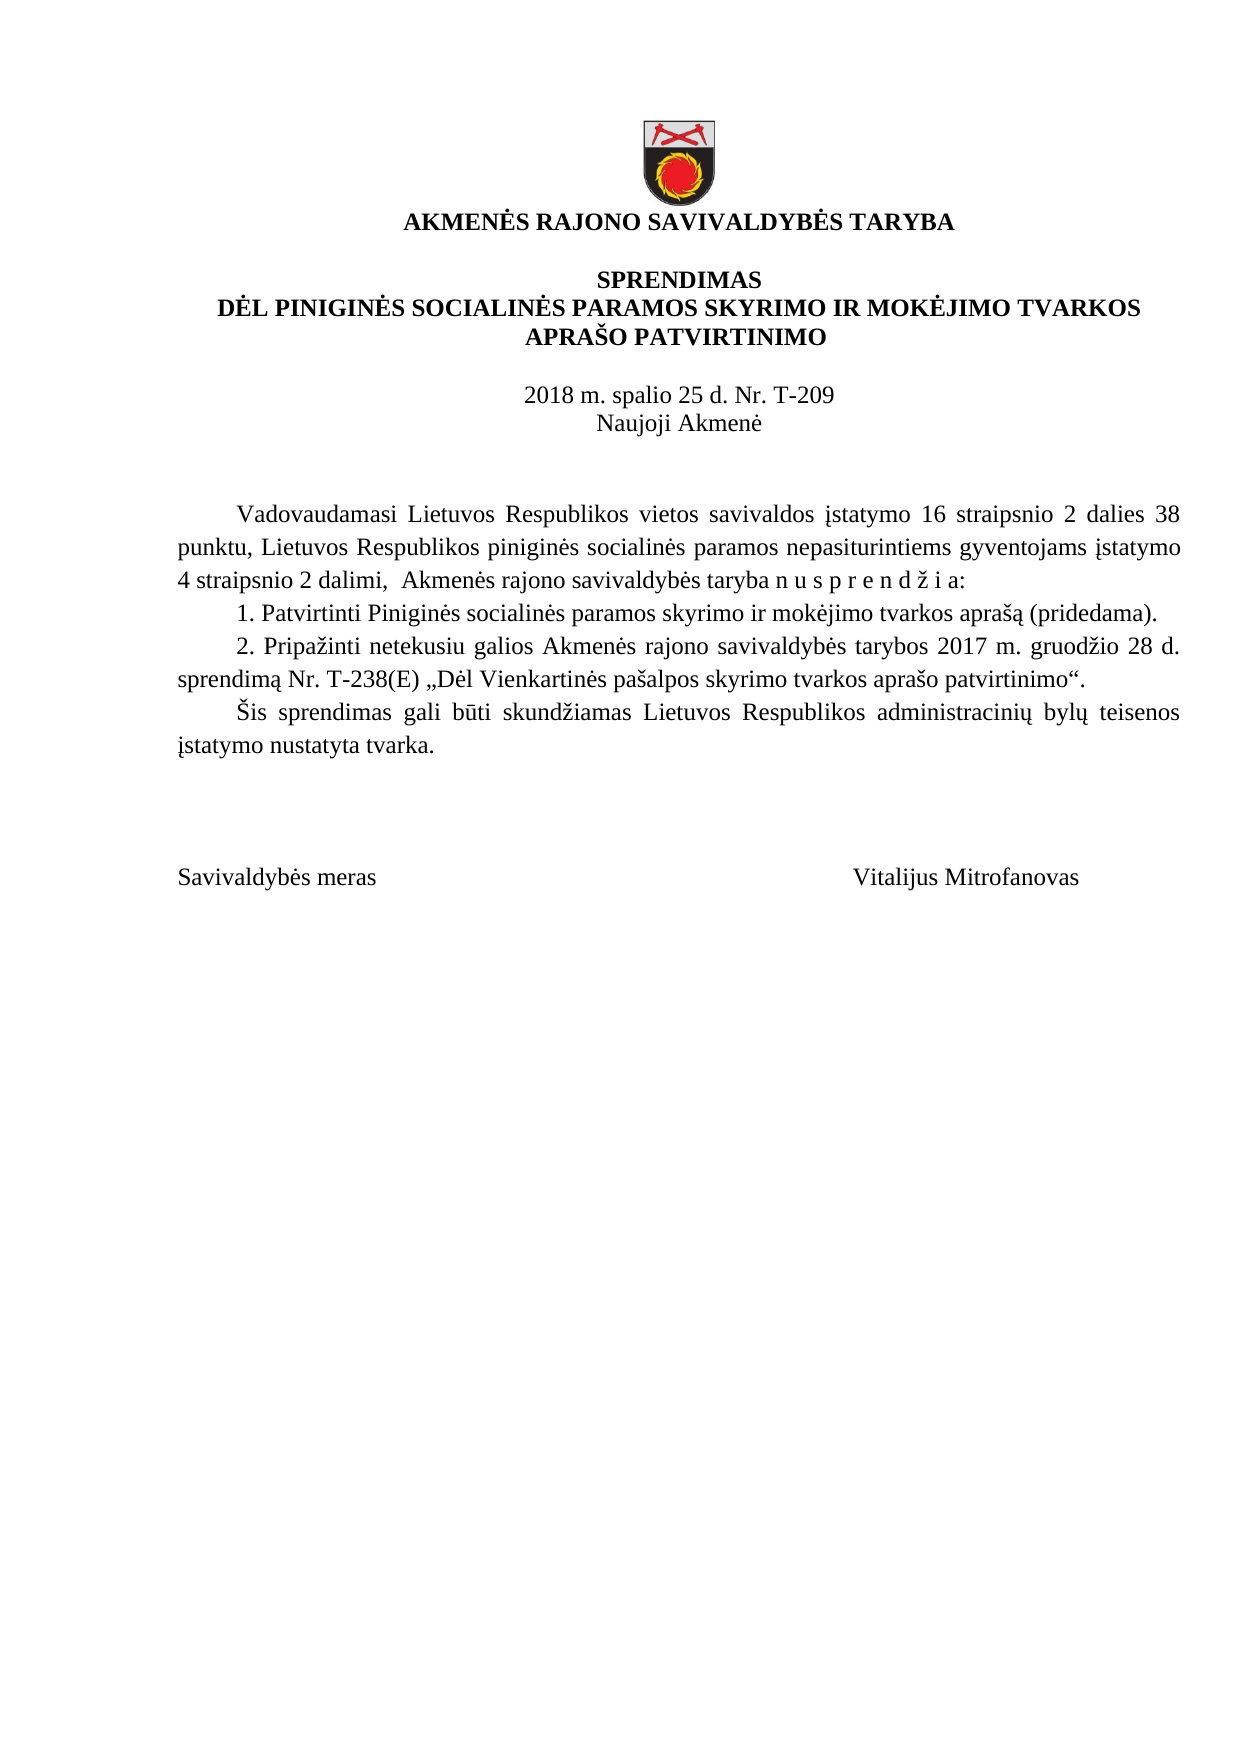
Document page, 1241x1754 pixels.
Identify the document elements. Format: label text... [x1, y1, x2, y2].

text Savivaldybės meras Vitalijus Mitrofanovas [177, 862, 1181, 891]
text 2. Pripažinti netekusiu galios Akmenės rajono savivaldybės tarybos 2017 m. gruodžio 28 d. sprendimą Nr. T-238(E) „Dėl Vienkartinės pašalpos skyrimo tvarkos aprašo patvirtinimo“. [177, 631, 1181, 693]
text AKMENĖS RAJONO SAVIVALDYBĖS TARYBA [177, 207, 1181, 236]
text SPRENDIMAS [177, 265, 1181, 293]
text DĖL PINIGINĖS SOCIALINĖS PARAMOS SKYRIMO IR MOKĖJIMO TVARKOS APRAŠO PATVIRTINIMO [177, 293, 1181, 351]
text 1. Patvirtinti Piniginės socialinės paramos skyrimo ir mokėjimo tvarkos aprašą (pridedama). [177, 598, 1181, 627]
text Vadovaudamasi Lietuvos Respublikos vietos savivaldos įstatymo 16 straipsnio 2 dalies 38 punktu, Lietuvos Respublikos piniginės socialinės paramos nepasiturintiems gyventojams įstatymo 4 straipsnio 2 dalimi, Akmenės rajono savivaldybės taryba n u s p r e n d ž i a: [177, 499, 1181, 594]
text Šis sprendimas gali būti skundžiamas Lietuvos Respublikos administracinių bylų teisenos įstatymo nustatyta tvarka. [177, 697, 1181, 759]
text 2018 m. spalio 25 d. Nr. T-209 [177, 380, 1181, 408]
text Naujoji Akmenė [177, 408, 1181, 437]
